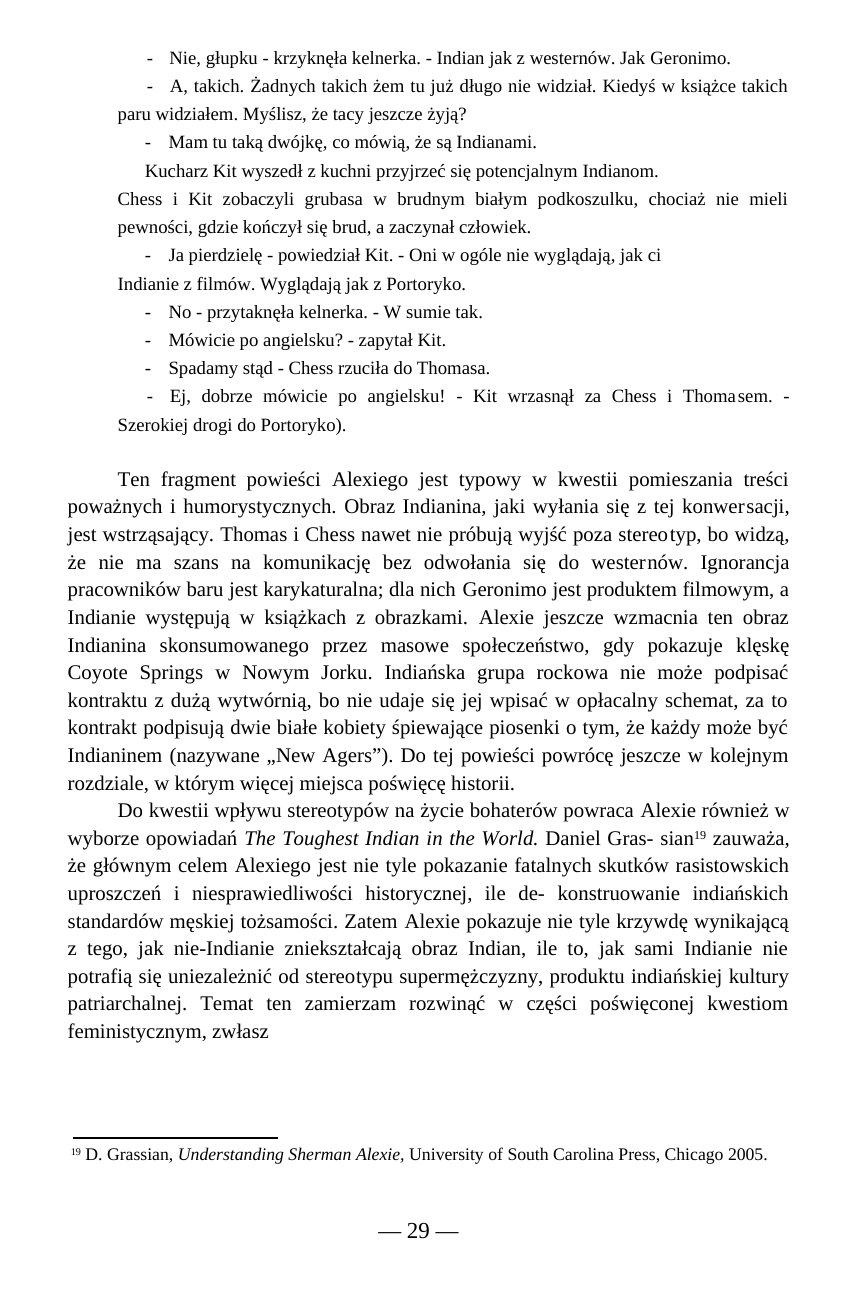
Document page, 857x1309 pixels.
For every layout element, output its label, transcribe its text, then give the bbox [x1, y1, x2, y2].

list Mówicie po angielsku? - zapytał Kit. [67, 329, 789, 351]
text Indianie z filmów. Wyglądają jak z Portoryko. [67, 272, 789, 294]
list Spadamy stąd - Chess rzuciła do Thomasa. [67, 357, 789, 379]
text 19 D. Grassian, Understanding Sherman Alexie, University of South Carolina Press, Chicago 2005. [71, 1144, 783, 1164]
text Kucharz Kit wyszedł z kuchni przyjrzeć się potencjalnym Indianom. [67, 159, 789, 181]
list Ja pierdzielę - powiedział Kit. - Oni w ogóle nie wyglądają, jak ci [67, 244, 789, 266]
text Ten fragment powieści Alexiego jest typowy w kwestii pomieszania treści poważnych i humorystycznych. Obraz Indianina, jaki wyłania się z tej konwer­sacji, jest wstrząsający. Thomas i Chess nawet nie próbują wyjść poza stereo­typ, bo widzą, że nie ma szans na komunikację bez odwołania się do wester­nów. Ignorancja pracowników baru jest karykaturalna; dla nich Geronimo jest produktem filmowym, a Indianie występują w książkach z obrazkami. Alexie jeszcze wzmacnia ten obraz Indianina skonsumowanego przez masowe spo­łeczeństwo, gdy pokazuje klęskę Coyote Springs w Nowym Jorku. Indiańska grupa rockowa nie może podpisać kontraktu z dużą wytwórnią, bo nie udaje się jej wpisać w opłacalny schemat, za to kontrakt podpisują dwie białe kobiety śpiewające piosenki o tym, że każdy może być Indianinem (nazywane „New Agers”). Do tej powieści powrócę jeszcze w kolejnym rozdziale, w którym wię­cej miejsca poświęcę historii. [67, 467, 789, 794]
list Mam tu taką dwójkę, co mówią, że są Indianami. [67, 131, 789, 153]
text — 29 — [378, 1218, 476, 1244]
text Do kwestii wpływu stereotypów na życie bohaterów powraca Alexie rów­nież w wyborze opowiadań The Toughest Indian in the World. Daniel Gras- sian19 zauważa, że głównym celem Alexiego jest nie tyle pokazanie fatalnych skutków rasistowskich uproszczeń i niesprawiedliwości historycznej, ile de- konstruowanie indiańskich standardów męskiej tożsamości. Zatem Alexie pokazuje nie tyle krzywdę wynikającą z tego, jak nie-Indianie zniekształcają obraz Indian, ile to, jak sami Indianie nie potrafią się uniezależnić od stereo­typu supermężczyzny, produktu indiańskiej kultury patriarchalnej. Temat ten zamierzam rozwinąć w części poświęconej kwestiom feministycznym, zwłasz­ [67, 798, 789, 1043]
list Nie, głupku - krzyknęła kelnerka. - Indian jak z westernów. Jak Geronimo. [117, 47, 789, 68]
text Chess i Kit zobaczyli grubasa w brudnym białym podkoszulku, chociaż nie mieli pewności, gdzie kończył się brud, a zaczynał człowiek. [117, 188, 789, 238]
list Ej, dobrze mówicie po angielsku! - Kit wrzasnął za Chess i Thoma­sem. - Szerokiej drogi do Portoryko). [117, 385, 789, 435]
list No - przytaknęła kelnerka. - W sumie tak. [67, 301, 789, 322]
list A, takich. Żadnych takich żem tu już długo nie widział. Kiedyś w książce takich paru widziałem. Myślisz, że tacy jeszcze żyją? [117, 75, 789, 125]
